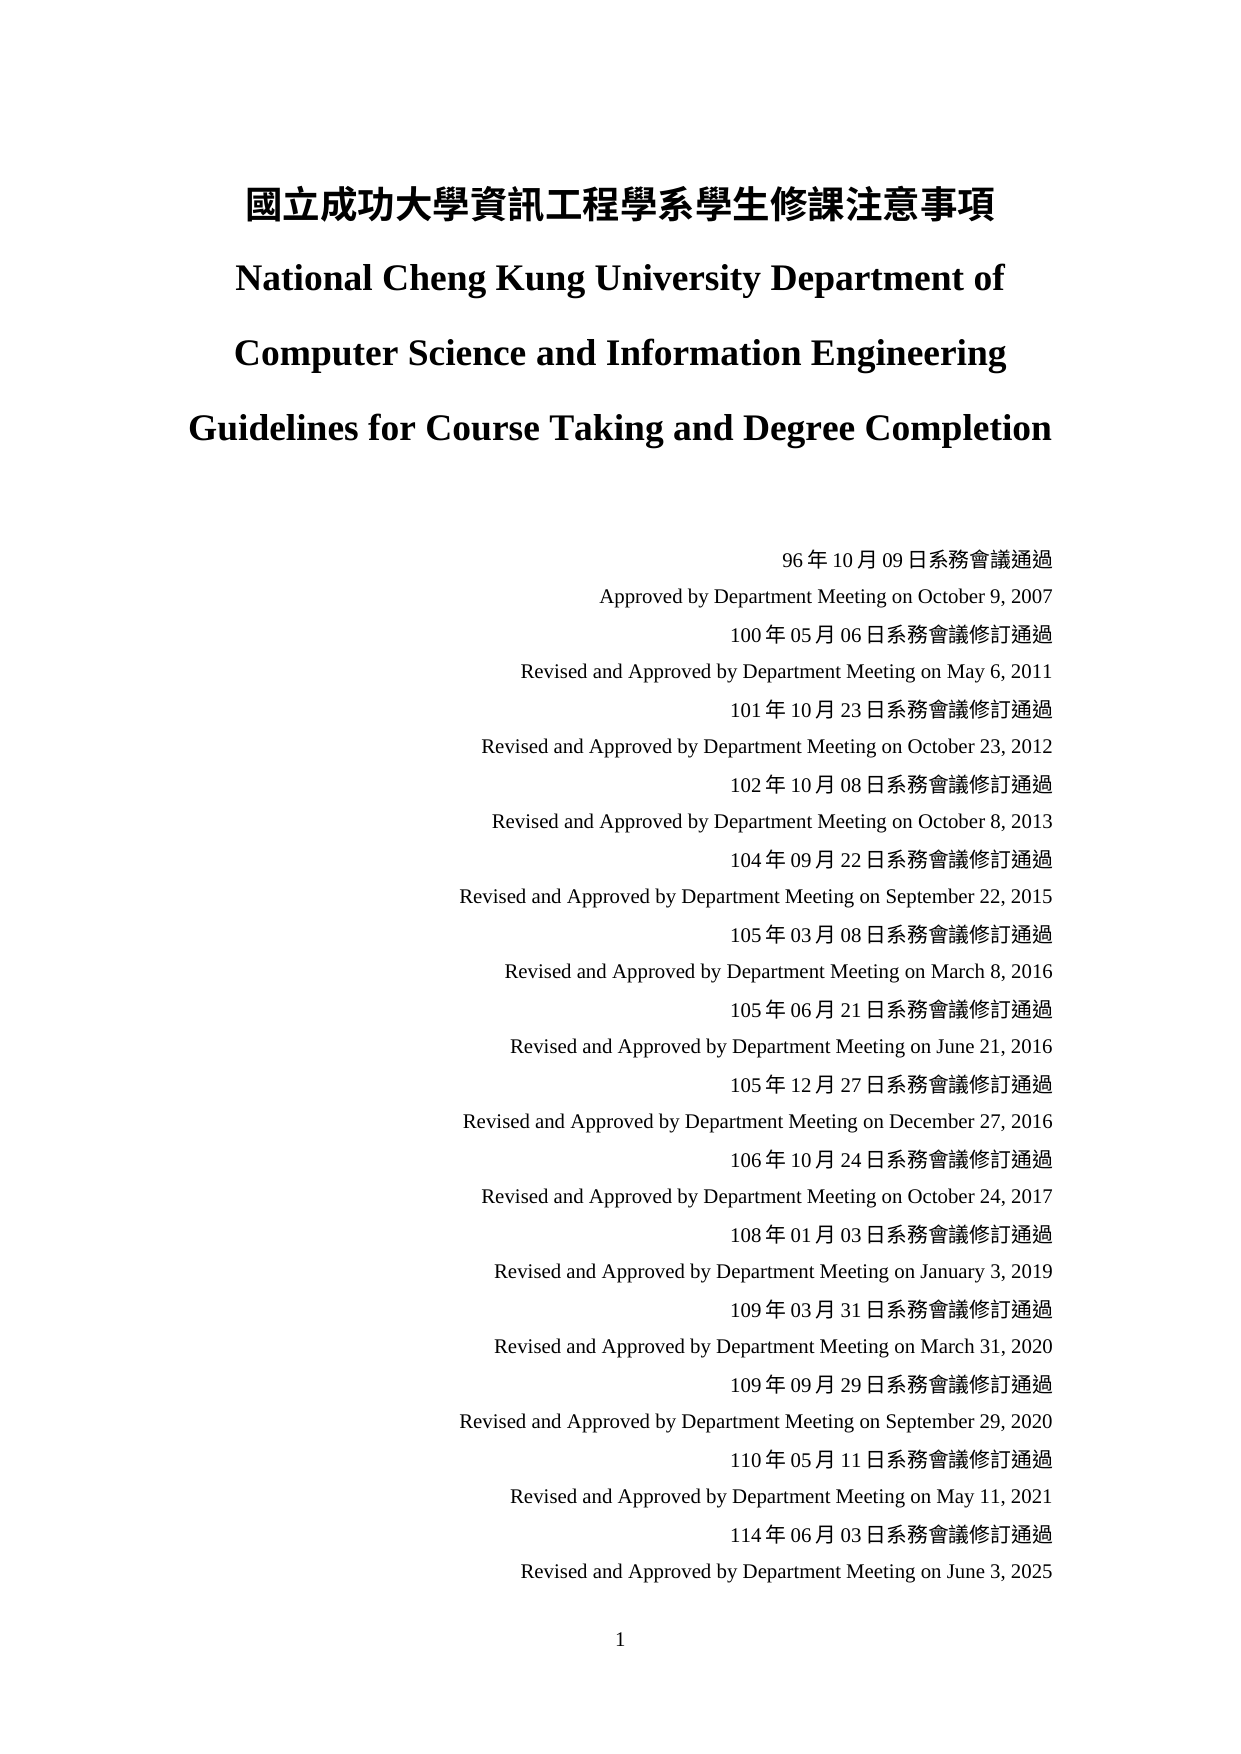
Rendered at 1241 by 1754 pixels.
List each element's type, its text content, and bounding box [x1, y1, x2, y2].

text Revised and Approved by Department Meeting on June 21, 2016 [187, 1027, 1053, 1064]
text 114年06月03日系務會議修訂通過 [187, 1514, 1053, 1552]
text Revised and Approved by Department Meeting on October 24, 2017 [187, 1177, 1053, 1214]
text Revised and Approved by Department Meeting on May 6, 2011 [187, 652, 1053, 689]
text Revised and Approved by Department Meeting on December 27, 2016 [187, 1102, 1053, 1139]
text 105年12月27日系務會議修訂通過 [187, 1064, 1053, 1102]
text 110年05月11日系務會議修訂通過 [187, 1439, 1053, 1477]
text 109年03月31日系務會議修訂通過 [187, 1289, 1053, 1327]
text Revised and Approved by Department Meeting on September 29, 2020 [187, 1402, 1053, 1439]
text Revised and Approved by Department Meeting on June 3, 2025 [187, 1552, 1053, 1589]
text Revised and Approved by Department Meeting on October 23, 2012 [187, 727, 1053, 764]
text 101年10月23日系務會議修訂通過 [187, 689, 1053, 727]
subtitle National Cheng Kung University Department of Computer Science and Information Engineering Guidelines for Course Taking and Degree Completion [187, 239, 1053, 464]
text Revised and Approved by Department Meeting on May 11, 2021 [187, 1477, 1053, 1514]
text Revised and Approved by Department Meeting on March 31, 2020 [187, 1327, 1053, 1364]
text Approved by Department Meeting on October 9, 2007 [187, 577, 1053, 614]
text Revised and Approved by Department Meeting on October 8, 2013 [187, 802, 1053, 839]
text 100年05月06日系務會議修訂通過 [187, 614, 1053, 652]
text 102年10月08日系務會議修訂通過 [187, 764, 1053, 802]
text Revised and Approved by Department Meeting on March 8, 2016 [187, 952, 1053, 989]
text 96年10月09日系務會議通過 [187, 539, 1053, 577]
subtitle 國立成功大學資訊工程學系學生修課注意事項 [187, 164, 1053, 239]
text 108年01月03日系務會議修訂通過 [187, 1214, 1053, 1252]
text 106年10月24日系務會議修訂通過 [187, 1139, 1053, 1177]
text Revised and Approved by Department Meeting on September 22, 2015 [187, 877, 1053, 914]
text 105年03月08日系務會議修訂通過 [187, 914, 1053, 952]
text 105年06月21日系務會議修訂通過 [187, 989, 1053, 1027]
text 104年09月22日系務會議修訂通過 [187, 839, 1053, 877]
text Revised and Approved by Department Meeting on January 3, 2019 [187, 1252, 1053, 1289]
text 109年09月29日系務會議修訂通過 [187, 1364, 1053, 1402]
